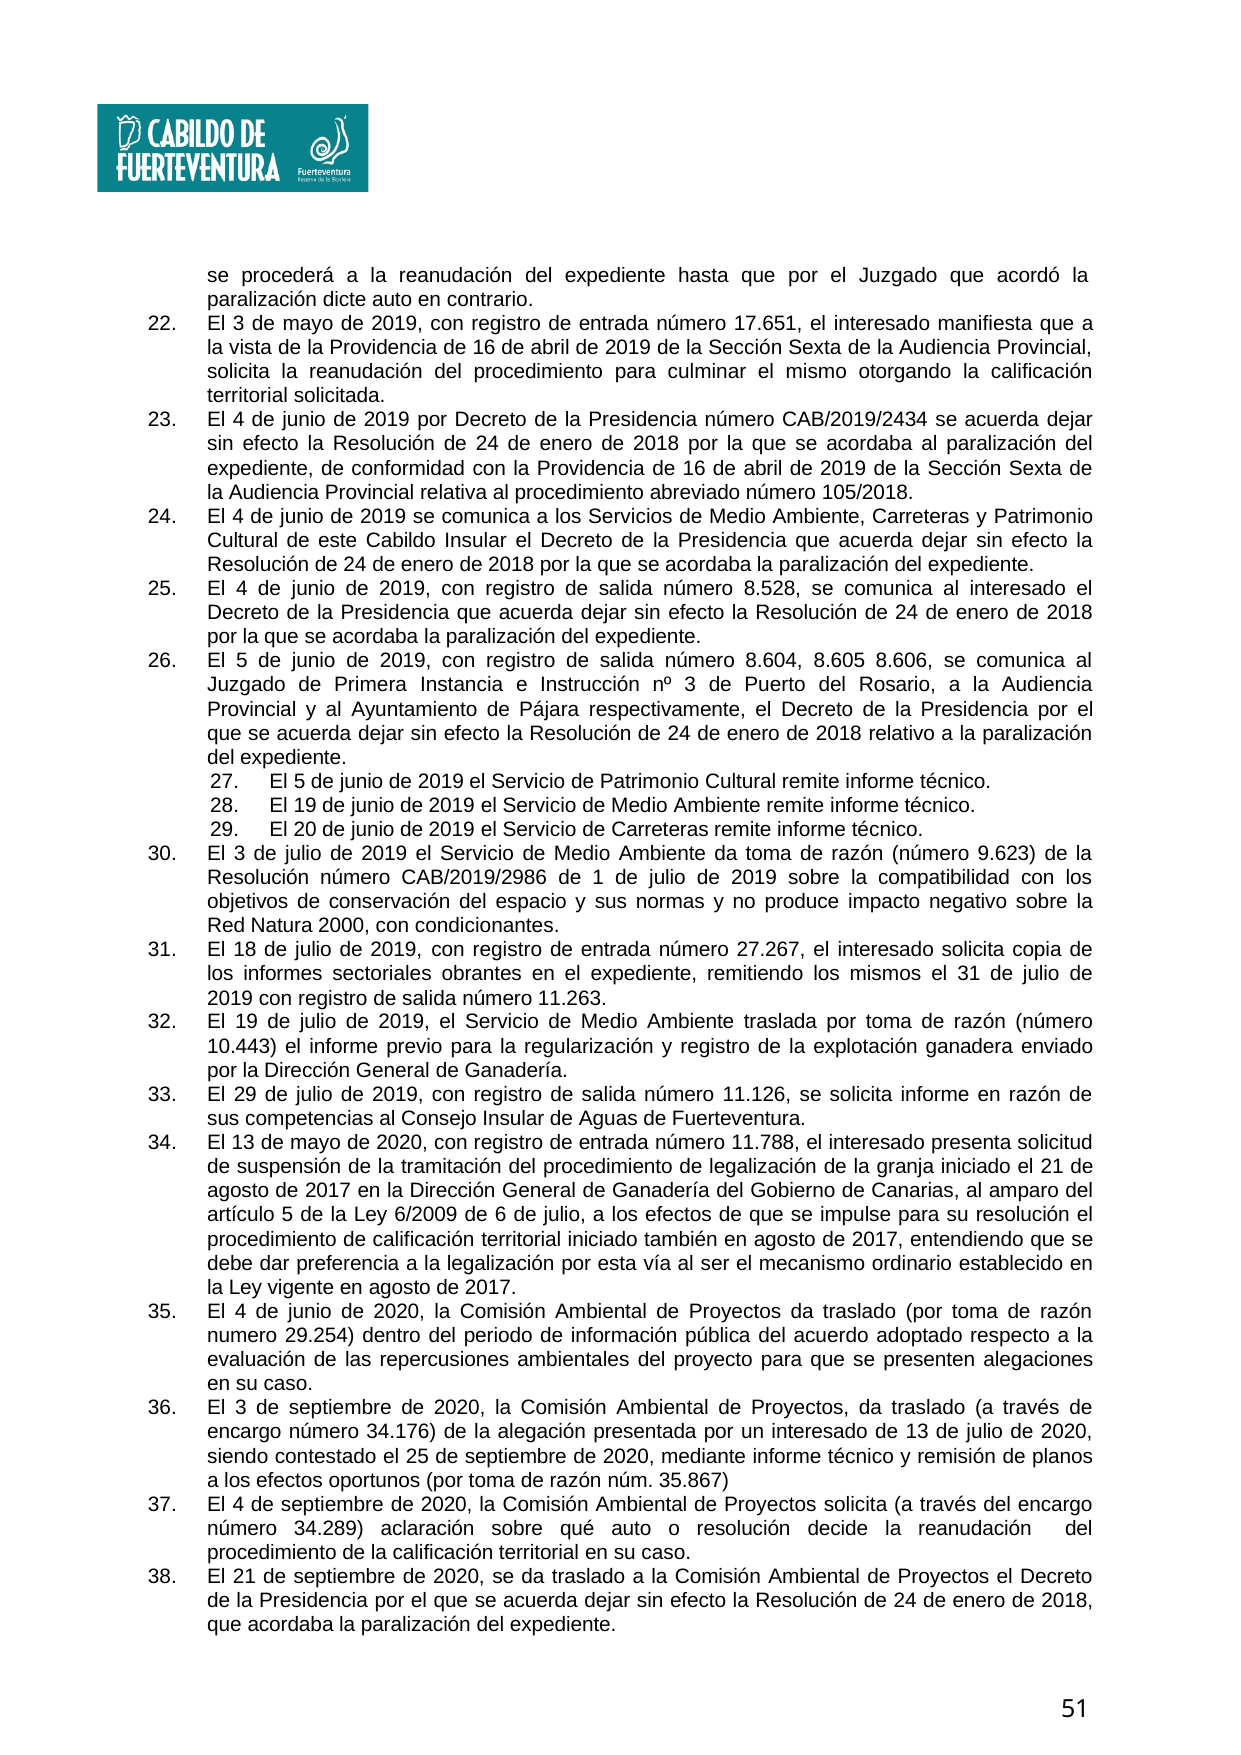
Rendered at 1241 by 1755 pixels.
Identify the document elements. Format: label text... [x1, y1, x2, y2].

list El 3 de julio de 2019 el Servicio de Medio Ambiente da toma de razón (número 9.623) de la Resolución número CAB/2019/2986 de 1 de julio de 2019 sobre la compatibilidad con los objetivos de conservación del espacio y sus normas y no produce impacto negativo sobre la Red Natura 2000, con condicionantes. [148, 841, 1093, 937]
list El 3 de septiembre de 2020, la Comisión Ambiental de Proyectos, da traslado (a través de encargo número 34.176) de la alegación presentada por un interesado de 13 de julio de 2020, siendo contestado el 25 de septiembre de 2020, mediante informe técnico y remisión de planos a los efectos oportunos (por toma de razón núm. 35.867) [148, 1395, 1093, 1492]
list El 4 de junio de 2020, la Comisión Ambiental de Proyectos da traslado (por toma de razón numero 29.254) dentro del periodo de información pública del acuerdo adoptado respecto a la evaluación de las repercusiones ambientales del proyecto para que se presenten alegaciones en su caso. [148, 1299, 1093, 1395]
list El 3 de mayo de 2019, con registro de entrada número 17.651, el interesado manifiesta que a la vista de la Providencia de 16 de abril de 2019 de la Sección Sexta de la Audiencia Provincial, solicita la reanudación del procedimiento para culminar el mismo otorgando la calificación territorial solicitada. [148, 311, 1093, 407]
list El 5 de junio de 2019 el Servicio de Patrimonio Cultural remite informe técnico. [210, 769, 1105, 793]
list El 13 de mayo de 2020, con registro de entrada número 11.788, el interesado presenta solicitud de suspensión de la tramitación del procedimiento de legalización de la granja iniciado el 21 de agosto de 2017 en la Dirección General de Ganadería del Gobierno de Canarias, al amparo del artículo 5 de la Ley 6/2009 de 6 de julio, a los efectos de que se impulse para su resolución el procedimiento de calificación territorial iniciado también en agosto de 2017, entendiendo que se debe dar preferencia a la legalización por esta vía al ser el mecanismo ordinario establecido en la Ley vigente en agosto de 2017. [148, 1130, 1093, 1299]
list El 18 de julio de 2019, con registro de entrada número 27.267, el interesado solicita copia de los informes sectoriales obrantes en el expediente, remitiendo los mismos el 31 de julio de 2019 con registro de salida número 11.263. [148, 937, 1093, 1009]
list El 19 de junio de 2019 el Servicio de Medio Ambiente remite informe técnico. [210, 793, 1105, 817]
text se procederá a la reanudación del expediente hasta que por el Juzgado que acordó la paralización dicte auto en contrario. [207, 262, 1093, 311]
list El 29 de julio de 2019, con registro de salida número 11.126, se solicita informe en razón de sus competencias al Consejo Insular de Aguas de Fuerteventura. [148, 1082, 1093, 1130]
list El 4 de junio de 2019 por Decreto de la Presidencia número CAB/2019/2434 se acuerda dejar sin efecto la Resolución de 24 de enero de 2018 por la que se acordaba al paralización del expediente, de conformidad con la Providencia de 16 de abril de 2019 de la Sección Sexta de la Audiencia Provincial relativa al procedimiento abreviado número 105/2018. [148, 407, 1093, 503]
list El 21 de septiembre de 2020, se da traslado a la Comisión Ambiental de Proyectos el Decreto de la Presidencia por el que se acuerda dejar sin efecto la Resolución de 24 de enero de 2018, que acordaba la paralización del expediente. [148, 1564, 1093, 1636]
list El 20 de junio de 2019 el Servicio de Carreteras remite informe técnico. [210, 817, 1105, 841]
list El 5 de junio de 2019, con registro de salida número 8.604, 8.605 8.606, se comunica al Juzgado de Primera Instancia e Instrucción nº 3 de Puerto del Rosario, a la Audiencia Provincial y al Ayuntamiento de Pájara respectivamente, el Decreto de la Presidencia por el que se acuerda dejar sin efecto la Resolución de 24 de enero de 2018 relativo a la paralización del expediente. [148, 648, 1093, 769]
list El 19 de julio de 2019, el Servicio de Medio Ambiente traslada por toma de razón (número 10.443) el informe previo para la regularización y registro de la explotación ganadera enviado por la Dirección General de Ganadería. [148, 1009, 1093, 1082]
list El 4 de junio de 2019 se comunica a los Servicios de Medio Ambiente, Carreteras y Patrimonio Cultural de este Cabildo Insular el Decreto de la Presidencia que acuerda dejar sin efecto la Resolución de 24 de enero de 2018 por la que se acordaba la paralización del expediente. [148, 503, 1093, 576]
list El 4 de septiembre de 2020, la Comisión Ambiental de Proyectos solicita (a través del encargo número 34.289) aclaración sobre qué auto o resolución decide la reanudación del procedimiento de la calificación territorial en su caso. [148, 1492, 1093, 1564]
list El 4 de junio de 2019, con registro de salida número 8.528, se comunica al interesado el Decreto de la Presidencia que acuerda dejar sin efecto la Resolución de 24 de enero de 2018 por la que se acordaba la paralización del expediente. [148, 576, 1093, 648]
